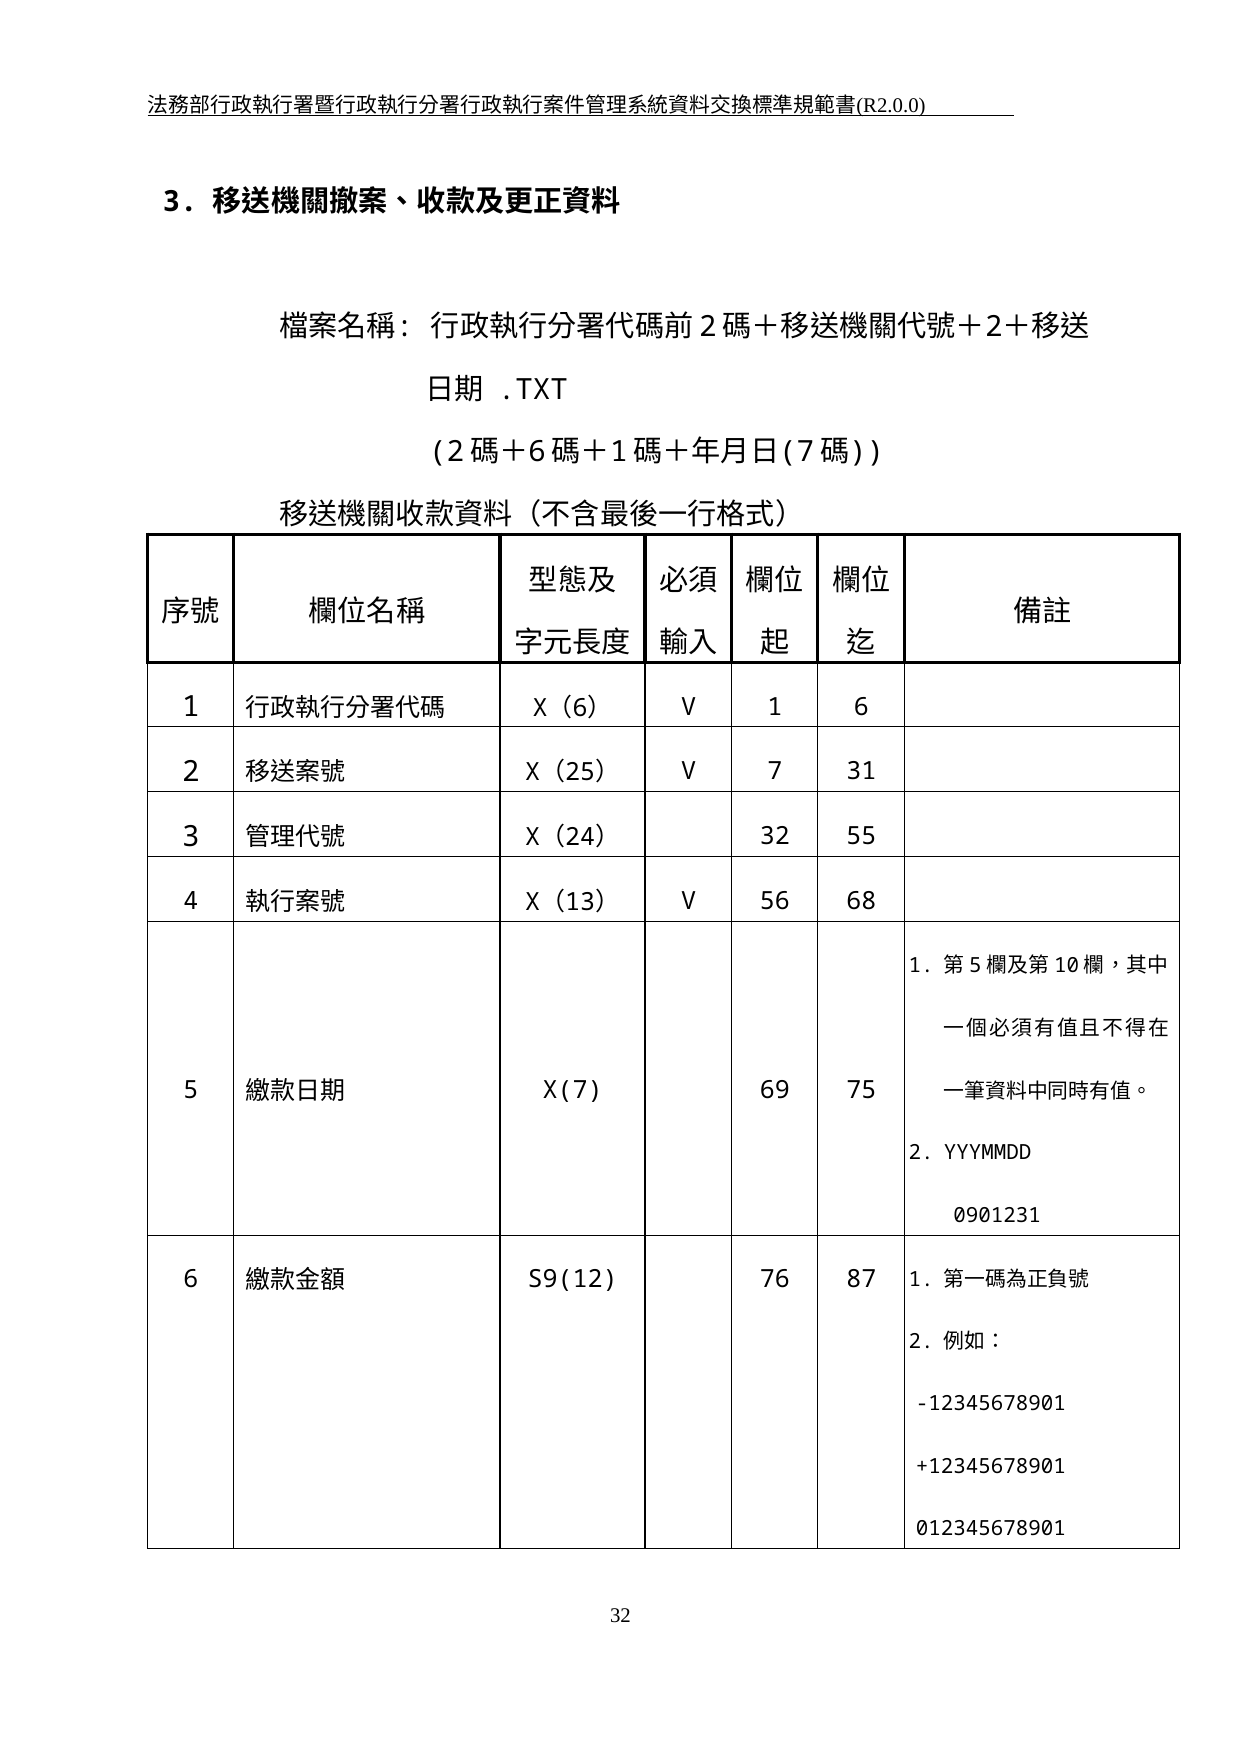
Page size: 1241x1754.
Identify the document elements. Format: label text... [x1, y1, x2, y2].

table_cell [905, 792, 1179, 856]
table_cell [905, 664, 1179, 726]
table_cell 繳款金額 [234, 1236, 499, 1548]
table_cell 1 [732, 664, 817, 726]
text 檔案名稱: 行政執行分署代碼前2碼＋移送機關代號＋2＋移送日期 .TXT [279, 282, 1092, 407]
table_cell X（6） [501, 664, 644, 726]
table_cell 7 [732, 727, 817, 791]
table_cell 繳款日期 [234, 922, 499, 1235]
table_cell 移送案號 [234, 727, 499, 791]
table_cell 6 [818, 664, 904, 726]
table_header 型態及 字元長度 [502, 536, 643, 661]
table_cell 69 [732, 922, 817, 1235]
table_cell 4 [148, 857, 233, 921]
table_cell [646, 922, 731, 1235]
table_cell 2 [148, 727, 233, 791]
table_cell X（25） [501, 727, 644, 791]
table_cell [646, 1236, 731, 1548]
table_cell 執行案號 [234, 857, 499, 921]
table_cell X（13） [501, 857, 644, 921]
table_cell [905, 857, 1179, 921]
table_header 欄位 迄 [819, 536, 903, 661]
table_cell 68 [818, 857, 904, 921]
table_header 備註 [906, 536, 1178, 661]
table_cell 56 [732, 857, 817, 921]
table_cell X(7) [501, 922, 644, 1235]
table_cell V [646, 664, 731, 726]
table_cell 87 [818, 1236, 904, 1548]
table_cell [905, 727, 1179, 791]
table_cell 行政執行分署代碼 [234, 664, 499, 726]
table_cell 第5欄及第10欄，其中一個必須有值且不得在一筆資料中同時有值。 YYYMMDD 0901231 [905, 922, 1179, 1235]
table_cell V [646, 727, 731, 791]
table_cell 管理代號 [234, 792, 499, 856]
table_cell [646, 792, 731, 856]
table_cell 3 [148, 792, 233, 856]
table_cell 76 [732, 1236, 817, 1548]
table_header 必須 輸入 [647, 536, 730, 661]
table_cell X（24） [501, 792, 644, 856]
list 移送機關撤案、收款及更正資料 [162, 157, 1092, 220]
table_cell S9(12) [501, 1236, 644, 1548]
table_cell 1 [148, 664, 233, 726]
text (2碼＋6碼＋1碼＋年月日(7碼)) [429, 407, 1092, 470]
text 移送機關收款資料（不含最後一行格式） [279, 470, 1092, 532]
table_cell 32 [732, 792, 817, 856]
table_cell 6 [148, 1236, 233, 1548]
table_header 欄位名稱 [235, 536, 498, 661]
table_cell 第一碼為正負號 例如： -12345678901 +12345678901 012345678901 [905, 1236, 1179, 1548]
table_header 序號 [149, 536, 232, 661]
table_cell 75 [818, 922, 904, 1235]
table_cell V [646, 857, 731, 921]
table_cell 5 [148, 922, 233, 1235]
table_header 欄位 起 [733, 536, 816, 661]
table_cell 55 [818, 792, 904, 856]
table_cell 31 [818, 727, 904, 791]
